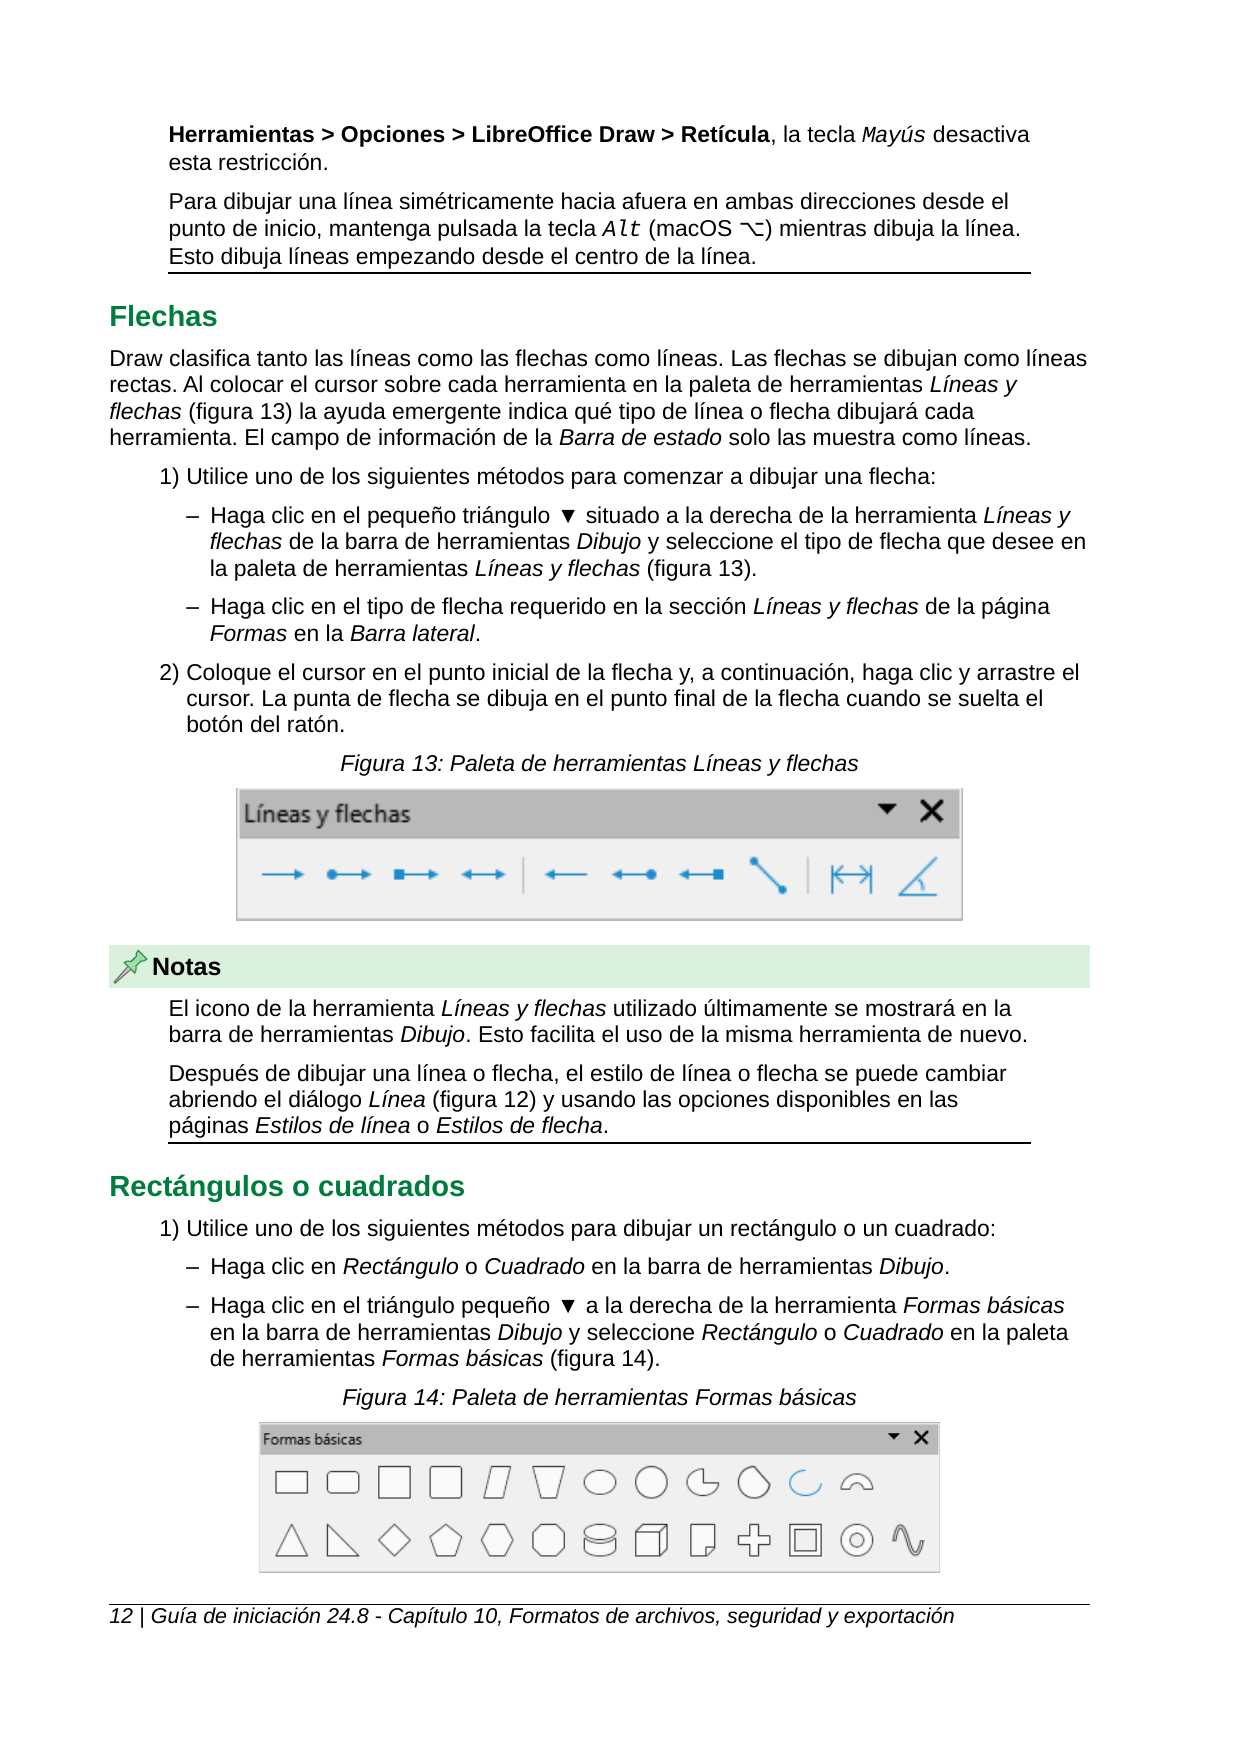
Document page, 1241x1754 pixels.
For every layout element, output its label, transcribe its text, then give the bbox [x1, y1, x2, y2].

subtitle Notas [109, 945, 1090, 988]
list Coloque el cursor en el punto inicial de la flecha y, a continuación, haga clic y arrastre el cursor. La punta de flecha se dibuja en el punto final de la flecha cuando se suelta el botón del ratón. [186, 658, 1090, 738]
subtitle Flechas [109, 299, 1090, 333]
picture [236, 788, 963, 921]
text El icono de la herramienta Líneas y flechas utilizado últimamente se mostrará en la barra de herramientas Dibujo. Esto facilita el uso de la misma herramienta de nuevo. [168, 994, 1031, 1047]
subtitle Rectángulos o cuadrados [109, 1168, 1090, 1202]
text Figura 14: Paleta de herramientas Formas básicas [259, 1384, 940, 1410]
picture [258, 1422, 941, 1573]
list Draw clasifica tanto las líneas como las flechas como líneas. Las flechas se dibujan como líneas rectas. Al colocar el cursor sobre cada herramienta en la paleta de herramientas Líneas y flechas (figura 13) la ayuda emergente indica qué tipo de línea o flecha dibujará cada herramienta. El campo de información de la Barra de estado solo las muestra como líneas. [109, 345, 1090, 450]
list Haga clic en el triángulo pequeño ▼ a la derecha de la herramienta Formas básicas en la barra de herramientas Dibujo y seleccione Rectángulo o Cuadrado en la paleta de herramientas Formas básicas (figura 14). [186, 1292, 1090, 1371]
list Haga clic en el pequeño triángulo ▼ situado a la derecha de la herramienta Líneas y flechas de la barra de herramientas Dibujo y seleccione el tipo de flecha que desee en la paleta de herramientas Líneas y flechas (figura 13). [186, 502, 1090, 581]
text Para dibujar una línea simétricamente hacia afuera en ambas direcciones desde el punto de inicio, mantenga pulsada la tecla Alt (macOS ⌥) mientras dibuja la línea. Esto dibuja líneas empezando desde el centro de la línea. [168, 188, 1031, 272]
list Utilice uno de los siguientes métodos para dibujar un rectángulo o un cuadrado: [186, 1214, 1090, 1241]
list Haga clic en Rectángulo o Cuadrado en la barra de herramientas Dibujo. [186, 1253, 1090, 1280]
text Figura 13: Paleta de herramientas Líneas y flechas [236, 750, 963, 776]
list Haga clic en el tipo de flecha requerido en la sección Líneas y flechas de la página Formas en la Barra lateral. [186, 593, 1090, 646]
list Utilice uno de los siguientes métodos para comenzar a dibujar una flecha: [186, 463, 1090, 489]
text Después de dibujar una línea o flecha, el estilo de línea o flecha se puede cambiar abriendo el diálogo Línea (figura 12) y usando las opciones disponibles en las páginas Estilos de línea o Estilos de flecha. [168, 1060, 1031, 1142]
text Herramientas > Opciones > LibreOffice Draw > Retícula, la tecla Mayús desactiva esta restricción. [168, 121, 1031, 176]
